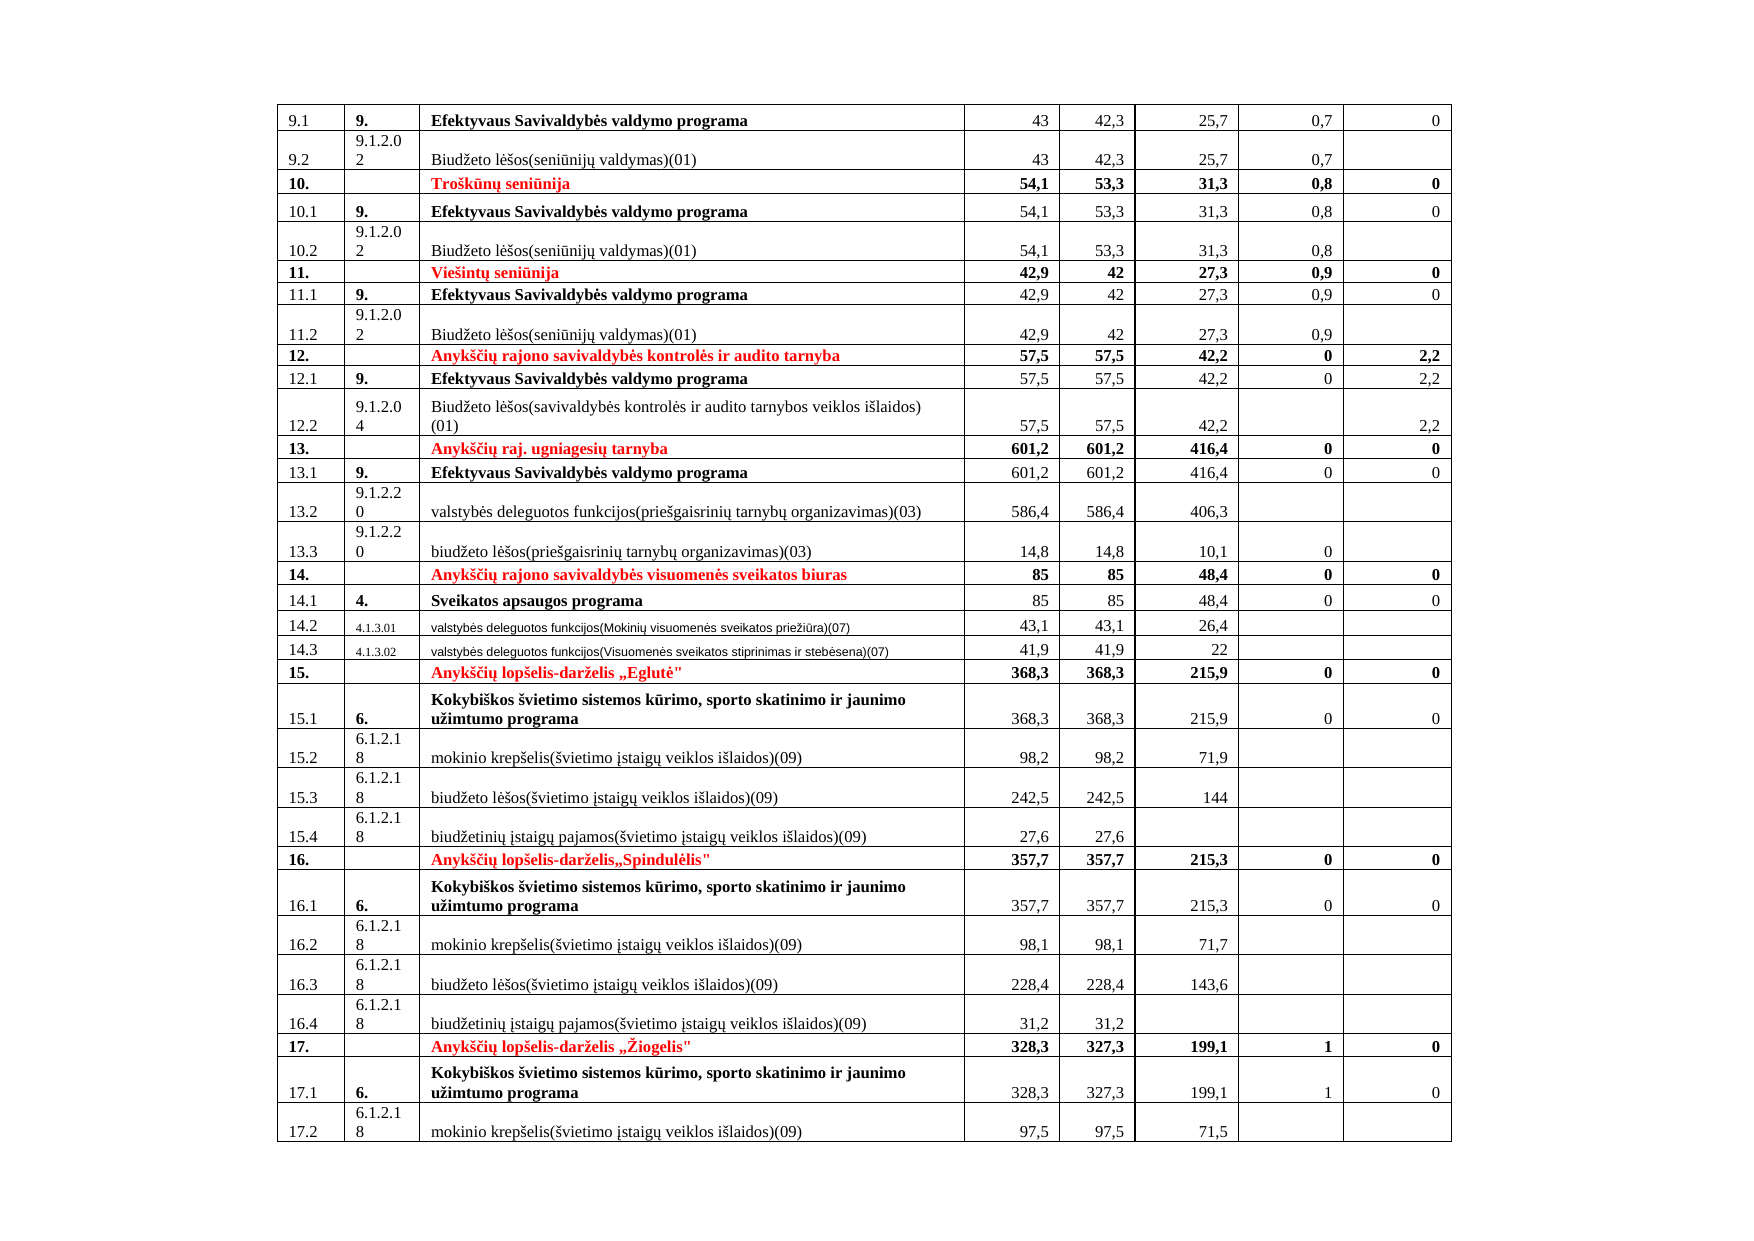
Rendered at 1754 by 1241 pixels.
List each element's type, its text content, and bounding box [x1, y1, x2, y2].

table_cell 0 [1239, 660, 1343, 682]
table_cell 57,5 [965, 389, 1059, 435]
table_cell [345, 345, 419, 364]
table_cell 0 [1239, 870, 1343, 915]
table_cell 0 [1344, 261, 1451, 282]
table_cell 98,2 [1060, 729, 1134, 767]
table_cell 53,3 [1060, 222, 1134, 260]
table_cell 9.2 [278, 131, 344, 169]
table_cell 15. [278, 660, 344, 682]
table_cell Sveikatos apsaugos programa [420, 585, 964, 610]
table_cell 15.1 [278, 684, 344, 728]
table_cell 327,3 [1060, 1057, 1134, 1102]
table_cell 368,3 [965, 684, 1059, 728]
table_cell 10. [278, 170, 344, 193]
table_cell 0,9 [1239, 283, 1343, 304]
table_cell [345, 170, 419, 193]
table_cell 13.1 [278, 459, 344, 482]
table_cell 0 [1344, 459, 1451, 482]
table_cell 0 [1239, 684, 1343, 728]
table_cell 53,3 [1060, 170, 1134, 193]
table_cell 42 [1060, 305, 1134, 343]
table_cell 43,1 [1060, 611, 1134, 635]
table_cell 16.2 [278, 916, 344, 954]
table_cell [1344, 483, 1451, 521]
table_cell 4.1.3.01 [345, 611, 419, 635]
table_cell 9.1.2.20 [345, 483, 419, 521]
table_cell 98,1 [1060, 916, 1134, 954]
table_cell 31,2 [965, 995, 1059, 1033]
table_cell 9.1.2.02 [345, 131, 419, 169]
table_cell Anykščių lopšelis-darželis „Eglutė" [420, 660, 964, 682]
table_cell 6.1.2.18 [345, 1103, 419, 1141]
table_cell 0 [1344, 283, 1451, 304]
table_cell 242,5 [965, 768, 1059, 807]
table_cell 601,2 [965, 459, 1059, 482]
table_cell 228,4 [965, 955, 1059, 993]
table_cell 85 [1060, 562, 1134, 584]
table_cell 9. [345, 105, 419, 130]
table_cell mokinio krepšelis(švietimo įstaigų veiklos išlaidos)(09) [420, 729, 964, 767]
table_cell 0 [1344, 170, 1451, 193]
table_cell [1344, 768, 1451, 807]
table_cell biudžeto lėšos(priešgaisrinių tarnybų organizavimas)(03) [420, 522, 964, 561]
table_cell [1239, 729, 1343, 767]
table_cell [1344, 522, 1451, 561]
table_cell [1344, 611, 1451, 635]
table_cell 41,9 [1060, 636, 1134, 659]
table_cell biudžeto lėšos(švietimo įstaigų veiklos išlaidos)(09) [420, 768, 964, 807]
table_cell [1239, 808, 1343, 846]
table_cell 228,4 [1060, 955, 1134, 993]
table_cell 2,2 [1344, 389, 1451, 435]
table_cell 0 [1344, 1057, 1451, 1102]
table_cell 0 [1239, 585, 1343, 610]
table_cell biudžetinių įstaigų pajamos(švietimo įstaigų veiklos išlaidos)(09) [420, 995, 964, 1033]
table_cell 601,2 [1060, 436, 1134, 458]
table_cell [1344, 1103, 1451, 1141]
table_cell 327,3 [1060, 1034, 1134, 1056]
table_cell 6.1.2.18 [345, 995, 419, 1033]
table_cell 9.1.2.02 [345, 305, 419, 343]
table_cell [345, 660, 419, 682]
table_cell [345, 261, 419, 282]
table_cell 9.1.2.04 [345, 389, 419, 435]
table_cell 9. [345, 366, 419, 388]
table_cell 4.1.3.02 [345, 636, 419, 659]
table_cell 13. [278, 436, 344, 458]
table_cell 6.1.2.18 [345, 916, 419, 954]
table_cell 1 [1239, 1057, 1343, 1102]
table_cell 199,1 [1136, 1057, 1238, 1102]
table_cell 57,5 [965, 345, 1059, 364]
table_cell [1344, 955, 1451, 993]
table_cell 0,9 [1239, 261, 1343, 282]
table_cell 27,3 [1136, 283, 1238, 304]
table_cell [1344, 636, 1451, 659]
table_cell 6. [345, 870, 419, 915]
table_cell 10.1 [278, 194, 344, 221]
table_cell 242,5 [1060, 768, 1134, 807]
table_cell Kokybiškos švietimo sistemos kūrimo, sporto skatinimo ir jaunimo užimtumo programa [420, 1057, 964, 1102]
table_cell 0 [1344, 562, 1451, 584]
table_cell 0 [1239, 459, 1343, 482]
table_cell 42,9 [965, 305, 1059, 343]
table_cell 601,2 [1060, 459, 1134, 482]
table_cell 0 [1239, 847, 1343, 869]
table_cell 12.1 [278, 366, 344, 388]
table_cell 42,2 [1136, 389, 1238, 435]
table_cell 25,7 [1136, 131, 1238, 169]
table_cell 42 [1060, 283, 1134, 304]
table_cell Efektyvaus Savivaldybės valdymo programa [420, 194, 964, 221]
table_cell [1239, 916, 1343, 954]
table_cell Anykščių rajono savivaldybės kontrolės ir audito tarnyba [420, 345, 964, 364]
table_cell [1344, 131, 1451, 169]
table_cell 0 [1344, 1034, 1451, 1056]
table_cell biudžeto lėšos(švietimo įstaigų veiklos išlaidos)(09) [420, 955, 964, 993]
table_cell biudžetinių įstaigų pajamos(švietimo įstaigų veiklos išlaidos)(09) [420, 808, 964, 846]
table_cell 27,6 [1060, 808, 1134, 846]
table_cell 17. [278, 1034, 344, 1056]
table_cell 0,8 [1239, 170, 1343, 193]
table_cell 31,3 [1136, 170, 1238, 193]
table_cell 0 [1344, 585, 1451, 610]
table_cell 42,3 [1060, 131, 1134, 169]
table_cell 10,1 [1136, 522, 1238, 561]
table_cell 54,1 [965, 222, 1059, 260]
table_cell 12. [278, 345, 344, 364]
table_cell 27,3 [1136, 261, 1238, 282]
table_cell Viešintų seniūnija [420, 261, 964, 282]
table_cell 357,7 [965, 847, 1059, 869]
table_cell 406,3 [1136, 483, 1238, 521]
table_cell [345, 562, 419, 584]
table_cell 15.3 [278, 768, 344, 807]
table_cell 9.1 [278, 105, 344, 130]
table_cell 16. [278, 847, 344, 869]
table_cell 16.1 [278, 870, 344, 915]
table_cell 14. [278, 562, 344, 584]
table_cell 14.2 [278, 611, 344, 635]
table_cell 6. [345, 684, 419, 728]
table_cell 199,1 [1136, 1034, 1238, 1056]
table_cell 6.1.2.18 [345, 729, 419, 767]
table_cell 85 [965, 585, 1059, 610]
table_cell [1239, 955, 1343, 993]
table_cell 13.2 [278, 483, 344, 521]
table_cell 25,7 [1136, 105, 1238, 130]
table_cell 42 [1060, 261, 1134, 282]
table_cell 2,2 [1344, 366, 1451, 388]
table_cell 586,4 [965, 483, 1059, 521]
table_cell 57,5 [1060, 366, 1134, 388]
table_cell [1239, 995, 1343, 1033]
table_cell Kokybiškos švietimo sistemos kūrimo, sporto skatinimo ir jaunimo užimtumo programa [420, 870, 964, 915]
table_cell 357,7 [965, 870, 1059, 915]
table_cell 10.2 [278, 222, 344, 260]
table_cell [1344, 305, 1451, 343]
table_cell Efektyvaus Savivaldybės valdymo programa [420, 366, 964, 388]
table_cell 41,9 [965, 636, 1059, 659]
table_cell 16.4 [278, 995, 344, 1033]
table_cell 368,3 [1060, 684, 1134, 728]
table_cell 85 [965, 562, 1059, 584]
table_cell 0,8 [1239, 222, 1343, 260]
table_cell 4. [345, 585, 419, 610]
table_cell valstybės deleguotos funkcijos(Mokinių visuomenės sveikatos priežiūra)(07) [420, 611, 964, 635]
table_cell 1 [1239, 1034, 1343, 1056]
table_cell 6.1.2.18 [345, 768, 419, 807]
table_cell 71,5 [1136, 1103, 1238, 1141]
table_cell Anykščių raj. ugniagesių tarnyba [420, 436, 964, 458]
table_cell 31,3 [1136, 222, 1238, 260]
table_cell 143,6 [1136, 955, 1238, 993]
table_cell 586,4 [1060, 483, 1134, 521]
table_cell 6.1.2.18 [345, 955, 419, 993]
table_cell 16.3 [278, 955, 344, 993]
table_cell 14,8 [965, 522, 1059, 561]
table_cell 48,4 [1136, 585, 1238, 610]
table_cell 416,4 [1136, 459, 1238, 482]
table_cell valstybės deleguotos funkcijos(Visuomenės sveikatos stiprinimas ir stebėsena)(07) [420, 636, 964, 659]
table_cell Biudžeto lėšos(seniūnijų valdymas)(01) [420, 131, 964, 169]
table_cell 357,7 [1060, 847, 1134, 869]
table_cell 9.1.2.20 [345, 522, 419, 561]
table_cell 17.1 [278, 1057, 344, 1102]
table_cell 9. [345, 283, 419, 304]
table_cell 42,9 [965, 283, 1059, 304]
table_cell 42,2 [1136, 366, 1238, 388]
table_cell 22 [1136, 636, 1238, 659]
table_cell 43,1 [965, 611, 1059, 635]
table_cell 97,5 [1060, 1103, 1134, 1141]
table_cell valstybės deleguotos funkcijos(priešgaisrinių tarnybų organizavimas)(03) [420, 483, 964, 521]
table_cell 0 [1344, 660, 1451, 682]
table_cell Troškūnų seniūnija [420, 170, 964, 193]
table_cell 9. [345, 459, 419, 482]
table_cell 43 [965, 105, 1059, 130]
table_cell 144 [1136, 768, 1238, 807]
table_cell 416,4 [1136, 436, 1238, 458]
table_cell 9.1.2.02 [345, 222, 419, 260]
table_cell Biudžeto lėšos(seniūnijų valdymas)(01) [420, 222, 964, 260]
table_cell 0 [1344, 684, 1451, 728]
table_cell 6.1.2.18 [345, 808, 419, 846]
table_cell [1239, 1103, 1343, 1141]
table_cell Efektyvaus Savivaldybės valdymo programa [420, 105, 964, 130]
table_cell 13.3 [278, 522, 344, 561]
table_cell Anykščių lopšelis-darželis „Žiogelis" [420, 1034, 964, 1056]
table_cell 0,9 [1239, 305, 1343, 343]
table_cell 54,1 [965, 194, 1059, 221]
table_cell [1239, 636, 1343, 659]
table_cell 328,3 [965, 1057, 1059, 1102]
table_cell 0,8 [1239, 194, 1343, 221]
table_cell 48,4 [1136, 562, 1238, 584]
table_cell Efektyvaus Savivaldybės valdymo programa [420, 459, 964, 482]
table_cell 54,1 [965, 170, 1059, 193]
table_cell Biudžeto lėšos(seniūnijų valdymas)(01) [420, 305, 964, 343]
table_cell [345, 1034, 419, 1056]
table_cell 14,8 [1060, 522, 1134, 561]
table_cell [1239, 768, 1343, 807]
table_cell 0 [1344, 870, 1451, 915]
table_cell [1344, 222, 1451, 260]
table_cell 42,3 [1060, 105, 1134, 130]
table_cell 601,2 [965, 436, 1059, 458]
table_cell mokinio krepšelis(švietimo įstaigų veiklos išlaidos)(09) [420, 916, 964, 954]
table_cell [1344, 729, 1451, 767]
table_cell 0 [1344, 436, 1451, 458]
table_cell 27,3 [1136, 305, 1238, 343]
table_cell 53,3 [1060, 194, 1134, 221]
table_cell 0 [1344, 105, 1451, 130]
table_cell 215,3 [1136, 847, 1238, 869]
table_cell 368,3 [965, 660, 1059, 682]
table_cell 11.2 [278, 305, 344, 343]
table_cell 42,2 [1136, 345, 1238, 364]
table_cell mokinio krepšelis(švietimo įstaigų veiklos išlaidos)(09) [420, 1103, 964, 1141]
table_cell 215,3 [1136, 870, 1238, 915]
table_cell Kokybiškos švietimo sistemos kūrimo, sporto skatinimo ir jaunimo užimtumo programa [420, 684, 964, 728]
table_cell [1239, 389, 1343, 435]
table_cell 26,4 [1136, 611, 1238, 635]
table_cell 27,6 [965, 808, 1059, 846]
table_cell 2,2 [1344, 345, 1451, 364]
table_cell 43 [965, 131, 1059, 169]
table_cell [345, 847, 419, 869]
table_cell 6. [345, 1057, 419, 1102]
table_cell [1239, 611, 1343, 635]
table_cell 11. [278, 261, 344, 282]
table_cell 57,5 [1060, 389, 1134, 435]
table_cell 328,3 [965, 1034, 1059, 1056]
table_cell 368,3 [1060, 660, 1134, 682]
table_cell [1239, 483, 1343, 521]
table_cell 9. [345, 194, 419, 221]
table_cell Efektyvaus Savivaldybės valdymo programa [420, 283, 964, 304]
table_cell 71,7 [1136, 916, 1238, 954]
table_cell [1344, 995, 1451, 1033]
table_cell 15.4 [278, 808, 344, 846]
table_cell 0 [1344, 847, 1451, 869]
table_cell 215,9 [1136, 660, 1238, 682]
table_cell 0 [1239, 522, 1343, 561]
table_cell 71,9 [1136, 729, 1238, 767]
table_cell 0,7 [1239, 131, 1343, 169]
table_cell Biudžeto lėšos(savivaldybės kontrolės ir audito tarnybos veiklos išlaidos) (01) [420, 389, 964, 435]
table_cell 0 [1239, 345, 1343, 364]
table_cell 0,7 [1239, 105, 1343, 130]
table_cell 14.3 [278, 636, 344, 659]
table_cell [1136, 808, 1238, 846]
table_cell 57,5 [965, 366, 1059, 388]
table_cell 17.2 [278, 1103, 344, 1141]
table_cell 14.1 [278, 585, 344, 610]
table_cell [1344, 808, 1451, 846]
table_cell 57,5 [1060, 345, 1134, 364]
table_cell 357,7 [1060, 870, 1134, 915]
table_cell 31,3 [1136, 194, 1238, 221]
table_cell 0 [1239, 562, 1343, 584]
table_cell 0 [1239, 366, 1343, 388]
table_cell [1344, 916, 1451, 954]
table_cell 0 [1239, 436, 1343, 458]
table_cell 85 [1060, 585, 1134, 610]
table_cell 215,9 [1136, 684, 1238, 728]
table_cell 42,9 [965, 261, 1059, 282]
table_cell Anykščių rajono savivaldybės visuomenės sveikatos biuras [420, 562, 964, 584]
table_cell 12.2 [278, 389, 344, 435]
table_cell 97,5 [965, 1103, 1059, 1141]
table_cell 11.1 [278, 283, 344, 304]
table_cell 15.2 [278, 729, 344, 767]
table_cell [1136, 995, 1238, 1033]
table_cell 31,2 [1060, 995, 1134, 1033]
table_cell [345, 436, 419, 458]
table_cell Anykščių lopšelis-darželis„Spindulėlis" [420, 847, 964, 869]
table_cell 0 [1344, 194, 1451, 221]
table_cell 98,1 [965, 916, 1059, 954]
table_cell 98,2 [965, 729, 1059, 767]
